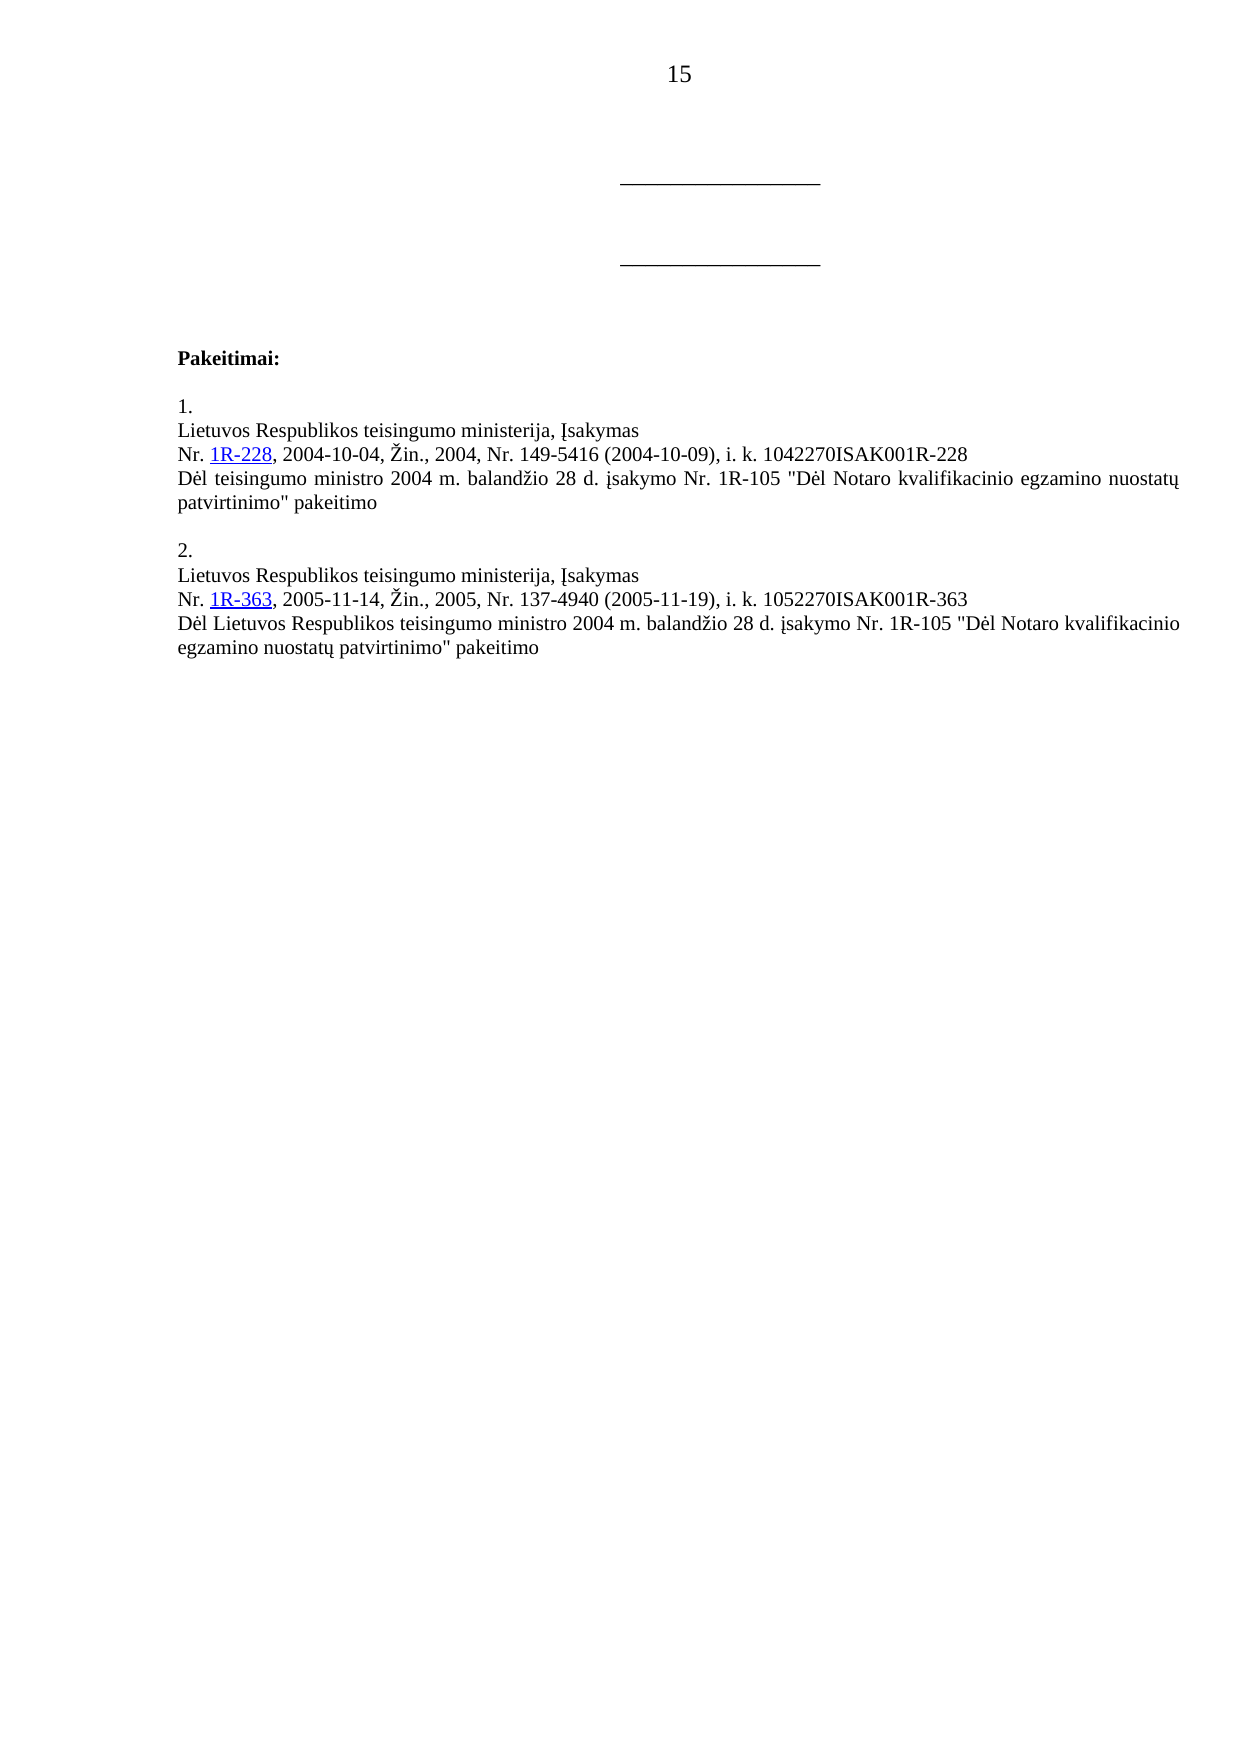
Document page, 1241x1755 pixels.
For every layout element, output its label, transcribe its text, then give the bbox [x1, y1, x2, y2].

text Nr. 1R-228, 2004-10-04, Žin., 2004, Nr. 149-5416 (2004-10-09), i. k. 1042270ISAK001R-228 [177, 442, 1181, 466]
text ________________ [177, 159, 1181, 188]
text Dėl teisingumo ministro 2004 m. balandžio 28 d. įsakymo Nr. 1R-105 "Dėl Notaro kvalifikacinio egzamino nuostatų patvirtinimo" pakeitimo [177, 466, 1181, 514]
text 1. [177, 394, 1181, 418]
text Lietuvos Respublikos teisingumo ministerija, Įsakymas [177, 418, 1181, 442]
text Pakeitimai: [177, 346, 1181, 370]
text 2. [177, 538, 1181, 562]
text Lietuvos Respublikos teisingumo ministerija, Įsakymas [177, 562, 1181, 587]
text Nr. 1R-363, 2005-11-14, Žin., 2005, Nr. 137-4940 (2005-11-19), i. k. 1052270ISAK001R-363 [177, 587, 1181, 611]
text ________________ [177, 240, 1181, 269]
text Dėl Lietuvos Respublikos teisingumo ministro 2004 m. balandžio 28 d. įsakymo Nr. 1R-105 "Dėl Notaro kvalifikacinio egzamino nuostatų patvirtinimo" pakeitimo [177, 611, 1181, 659]
